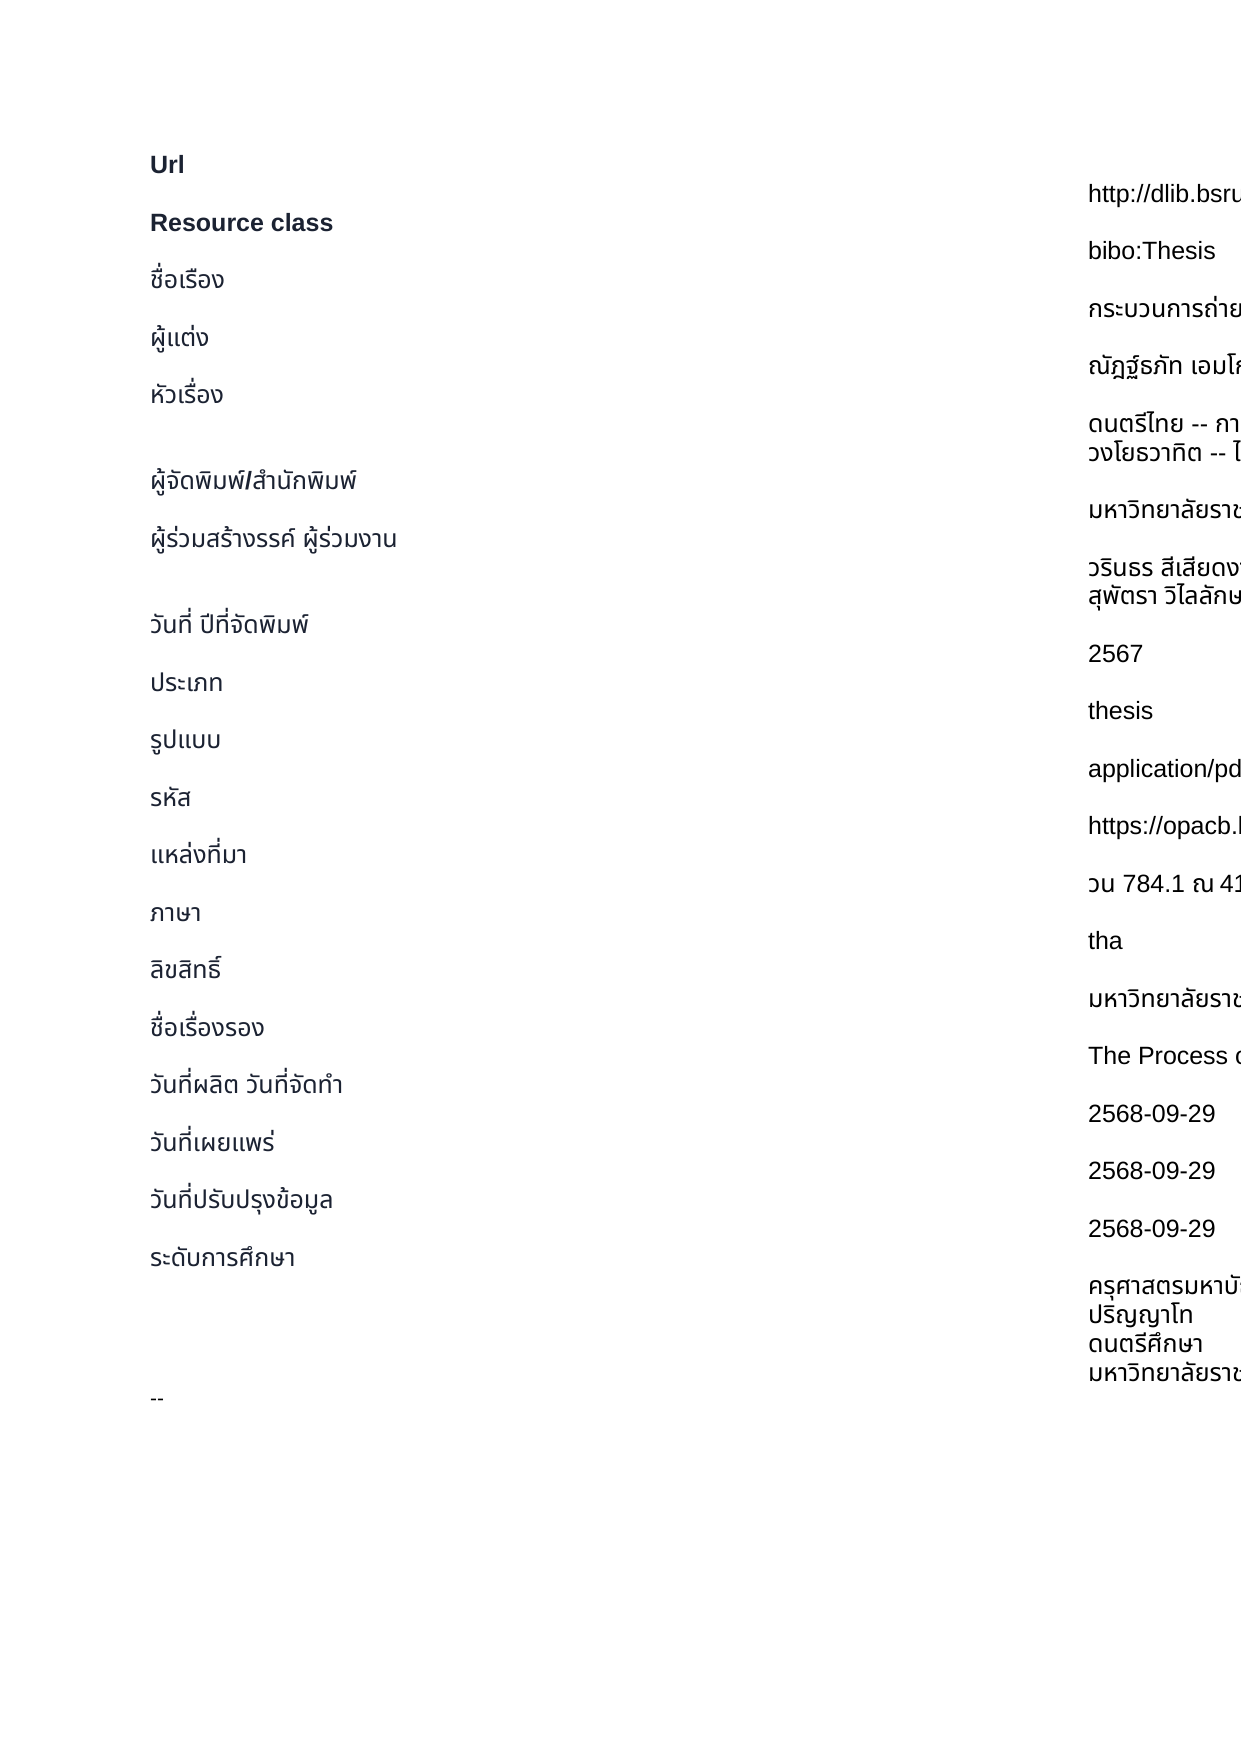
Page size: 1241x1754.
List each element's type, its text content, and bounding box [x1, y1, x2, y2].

text ณัฎฐ์ธภัท เอมโกษา [1088, 351, 1240, 380]
text ผู้ร่วมสร้างรรค์ ผู้ร่วมงาน [150, 524, 1090, 552]
text ปริญญาโท [1088, 1300, 1240, 1329]
text thesis [1088, 696, 1240, 725]
text 2568-09-29 [1088, 1156, 1240, 1185]
text กระบวนการถ่ายทอดเพลงไทยเดิมในรูปแบบวงโยธวาทิตของครูลำจวน คงสำราญ [1088, 294, 1240, 322]
text https://opacb.bsru.ac.th/cgi-bin/koha/opac-detail.pl?biblionumber=128550 ลิงค์ข้อมูลในระบบ Matrix [1088, 811, 1240, 840]
text tha [1088, 926, 1240, 955]
text 2568-09-29 [1088, 1214, 1240, 1242]
text The Process of Transmitting Traditional Thai Music in the form of a marching Band by Kuru Lamjuan Kongsamran [1088, 1041, 1240, 1070]
text วรินธร สีเสียดงาม [1088, 552, 1240, 581]
text ระดับการศึกษา [150, 1242, 1090, 1271]
text ดนตรีไทย -- การถ่ายทอด [1088, 409, 1240, 437]
text application/pdf [1088, 754, 1240, 782]
text ผู้แต่ง [150, 322, 1090, 351]
text มหาวิทยาลัยราชภัฏบ้านสมเด็จเจ้าพระยา [1088, 984, 1240, 1012]
text วน 784.1 ณ413ก 2567 [1088, 869, 1240, 897]
text ชื่อเรื่องรอง [150, 1012, 1090, 1041]
text วงโยธวาทิต -- ไทย [1088, 437, 1240, 466]
text หัวเรื่อง [150, 380, 1090, 409]
text ครุศาสตรมหาบัณฑิต [1088, 1271, 1240, 1300]
text ลิขสิทธิ์ [150, 955, 1090, 984]
text Url [150, 150, 1090, 179]
text แหล่งที่มา [150, 840, 1090, 869]
text http://dlib.bsru.ac.th/s/library/item/3498 [1088, 179, 1240, 207]
text วันที่เผยแพร่ [150, 1127, 1090, 1156]
text มหาวิทยาลัยราชภัฏบ้านสมเด็จเจ้าพระยา [1088, 1357, 1240, 1386]
text -- [150, 1386, 1090, 1410]
text 2568-09-29 [1088, 1099, 1240, 1127]
text bibo:Thesis [1088, 236, 1240, 265]
text ดนตรีศึกษา [1088, 1329, 1240, 1357]
text รหัส [150, 782, 1090, 811]
text วันที่ ปีที่จัดพิมพ์ [150, 610, 1090, 639]
text วันที่ผลิต วันที่จัดทำ [150, 1070, 1090, 1099]
text ผู้จัดพิมพ์/สำนักพิมพ์ [150, 466, 1090, 495]
text มหาวิทยาลัยราชภัฏบ้านสมเด็จเจ้าพระยา. สำนักวิทยบริการและเทคโนโลยีสารสนเทศ [1088, 495, 1240, 524]
text Resource class [150, 207, 1090, 236]
text ชื่อเรือง [150, 265, 1090, 294]
text 2567 [1088, 639, 1240, 667]
text สุพัตรา วิไลลักษณ์ [1088, 581, 1240, 610]
text รูปแบบ [150, 725, 1090, 754]
text ภาษา [150, 897, 1090, 926]
text วันที่ปรับปรุงข้อมูล [150, 1185, 1090, 1214]
text ประเภท [150, 667, 1090, 696]
